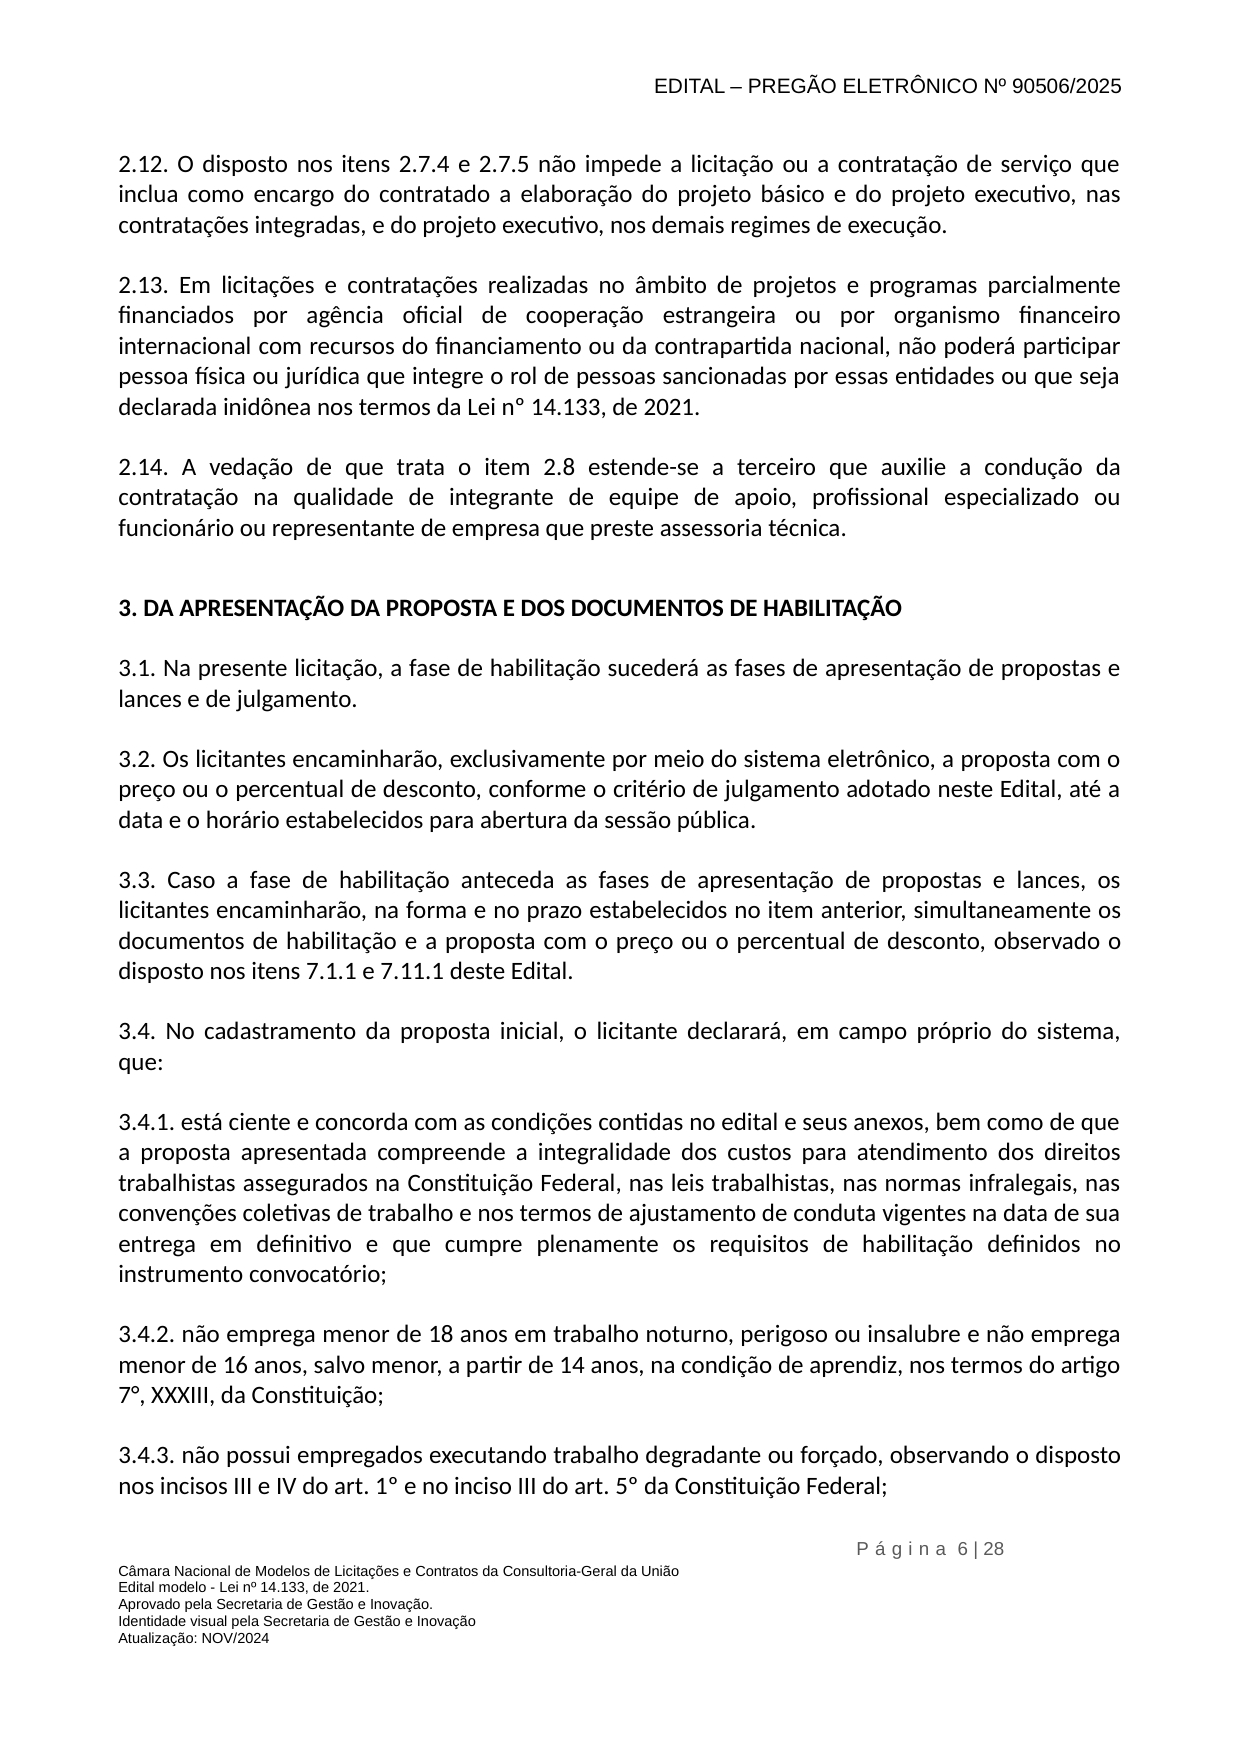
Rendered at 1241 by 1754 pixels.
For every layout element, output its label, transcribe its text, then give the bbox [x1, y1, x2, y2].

text 3.4.3. não possui empregados executando trabalho degradante ou forçado, observando o disposto nos incisos III e IV do art. 1º e no inciso III do art. 5º da Constituição Federal; [118, 1440, 1122, 1501]
text 3.1. Na presente licitação, a fase de habilitação sucederá as fases de apresentação de propostas e lances e de julgamento. [118, 652, 1122, 713]
text 3.3. Caso a fase de habilitação anteceda as fases de apresentação de propostas e lances, os licitantes encaminharão, na forma e no prazo estabelecidos no item anterior, simultaneamente os documentos de habilitação e a proposta com o preço ou o percentual de desconto, observado o disposto nos itens 7.1.1 e 7.11.1 deste Edital. [118, 864, 1122, 986]
text 2.13. Em licitações e contratações realizadas no âmbito de projetos e programas parcialmente financiados por agência oficial de cooperação estrangeira ou por organismo financeiro internacional com recursos do financiamento ou da contrapartida nacional, não poderá participar pessoa física ou jurídica que integre o rol de pessoas sancionadas por essas entidades ou que seja declarada inidônea nos termos da Lei nº 14.133, de 2021. [118, 269, 1122, 421]
subtitle 3. DA APRESENTAÇÃO DA PROPOSTA E DOS DOCUMENTOS DE HABILITAÇÃO [118, 592, 1122, 623]
text 2.14. A vedação de que trata o item 2.8 estende-se a terceiro que auxilie a condução da contratação na qualidade de integrante de equipe de apoio, profissional especializado ou funcionário ou representante de empresa que preste assessoria técnica. [118, 451, 1122, 542]
text 2.12. O disposto nos itens 2.7.4 e 2.7.5 não impede a licitação ou a contratação de serviço que inclua como encargo do contratado a elaboração do projeto básico e do projeto executivo, nas contratações integradas, e do projeto executivo, nos demais regimes de execução. [118, 148, 1122, 239]
text 3.4. No cadastramento da proposta inicial, o licitante declarará, em campo próprio do sistema, que: [118, 1016, 1122, 1077]
text 3.4.1. está ciente e concorda com as condições contidas no edital e seus anexos, bem como de que a proposta apresentada compreende a integralidade dos custos para atendimento dos direitos trabalhistas assegurados na Constituição Federal, nas leis trabalhistas, nas normas infralegais, nas convenções coletivas de trabalho e nos termos de ajustamento de conduta vigentes na data de sua entrega em definitivo e que cumpre plenamente os requisitos de habilitação definidos no instrumento convocatório; [118, 1106, 1122, 1289]
text 3.2. Os licitantes encaminharão, exclusivamente por meio do sistema eletrônico, a proposta com o preço ou o percentual de desconto, conforme o critério de julgamento adotado neste Edital, até a data e o horário estabelecidos para abertura da sessão pública. [118, 743, 1122, 834]
text 3.4.2. não emprega menor de 18 anos em trabalho noturno, perigoso ou insalubre e não emprega menor de 16 anos, salvo menor, a partir de 14 anos, na condição de aprendiz, nos termos do artigo 7°, XXXIII, da Constituição; [118, 1319, 1122, 1410]
